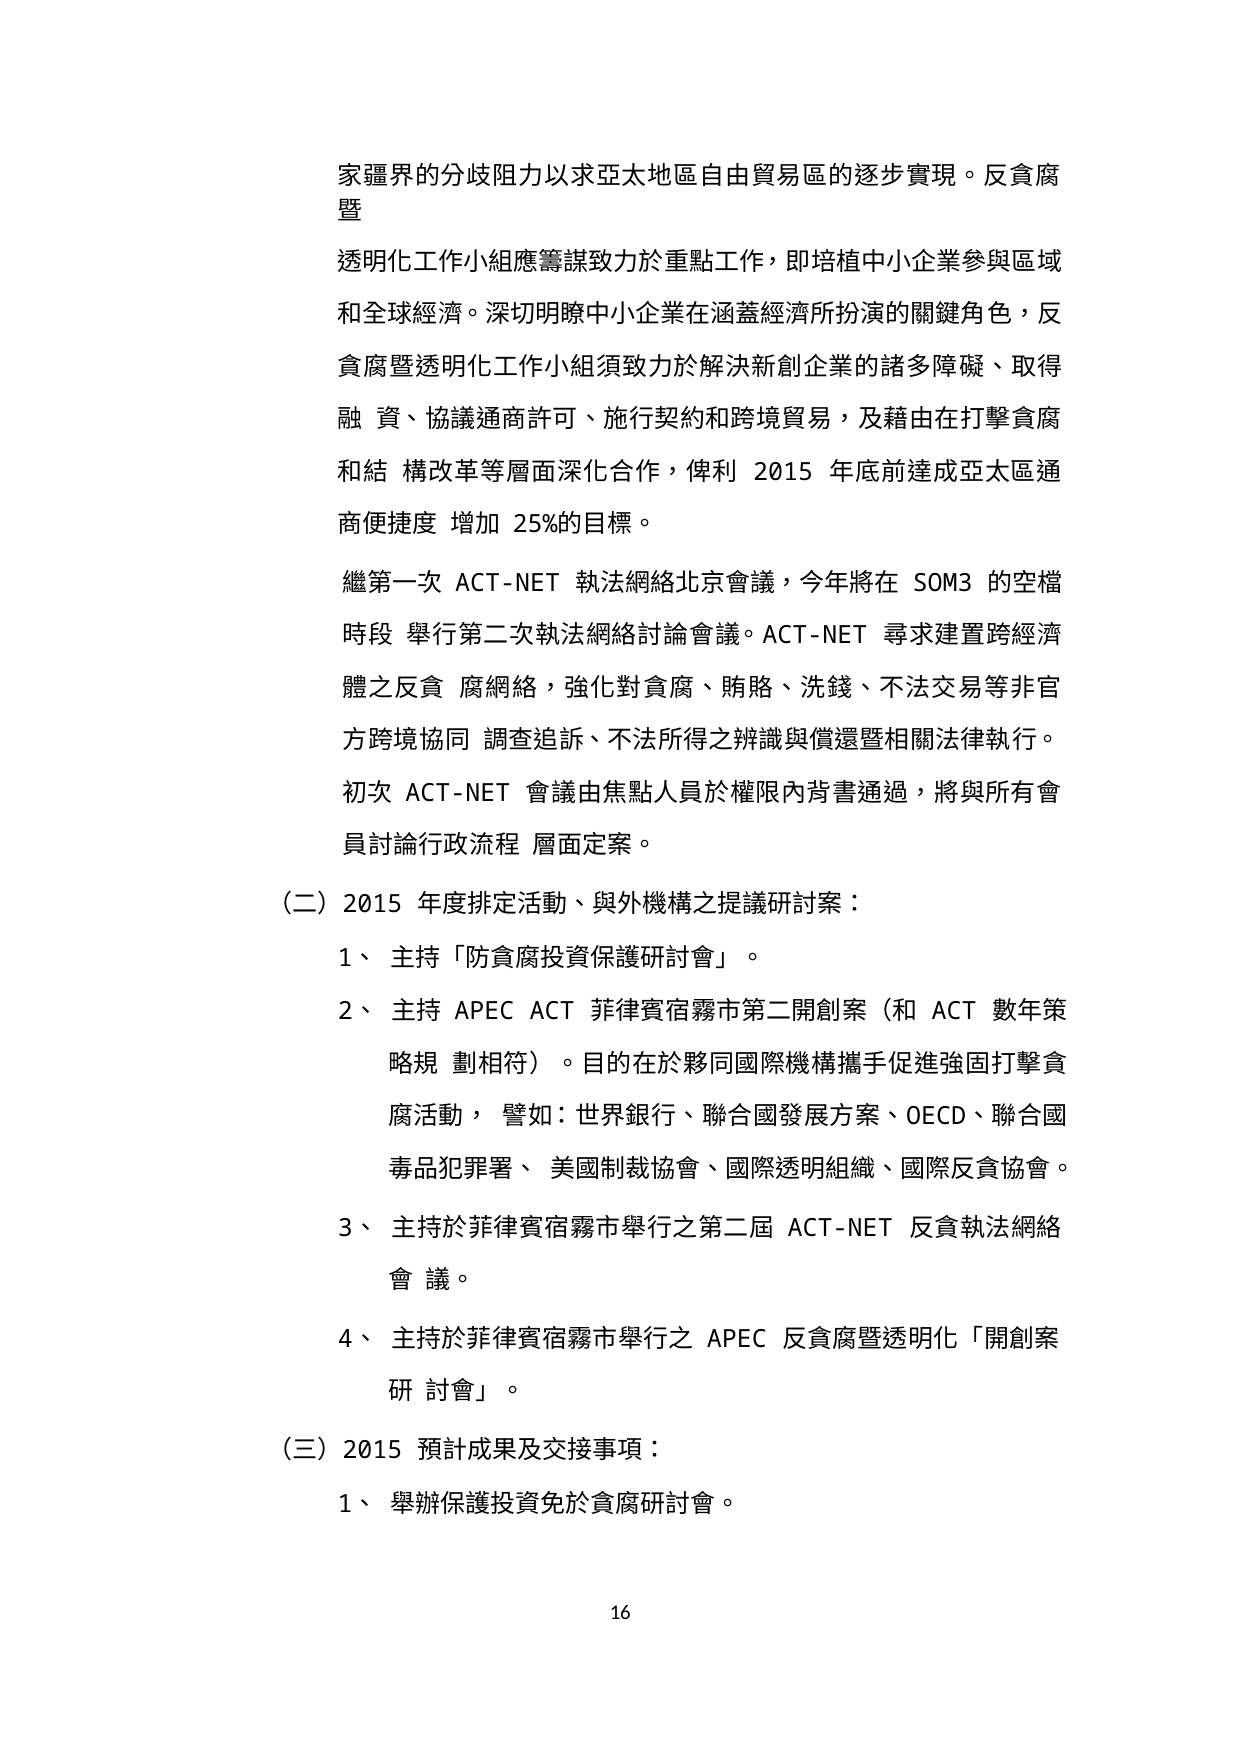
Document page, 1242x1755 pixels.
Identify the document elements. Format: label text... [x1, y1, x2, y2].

text （三）2015 預計成果及交接事項： [267, 1429, 1075, 1466]
text 3、 主持於菲律賓宿霧市舉行之第二屆 ACT-NET 反貪執法網絡會 議。 [338, 1207, 1062, 1296]
text 家疆界的分歧阻力以求亞太地區自由貿易區的逐步實現。反貪腐暨 [337, 154, 1060, 223]
text 透明化工作小組應籌謀致力於重點工作，即培植中小企業參與區域 和全球經濟。深切明瞭中小企業在涵蓋經濟所扮演的關鍵角色，反 貪腐暨透明化工作小組須致力於解決新創企業的諸多障礙、取得融 資、協議通商許可、施行契約和跨境貿易，及藉由在打擊貪腐和結 構改革等層面深化合作，俾利 2015 年底前達成亞太區通商便捷度 增加 25%的目標。 [337, 241, 1062, 540]
text 1、 舉辦保護投資免於貪腐研討會。 [337, 1483, 745, 1519]
text 繼第一次 ACT-NET 執法網絡北京會議，今年將在 SOM3 的空檔時段 舉行第二次執法網絡討論會議。ACT-NET 尋求建置跨經濟體之反貪 腐網絡，強化對貪腐、賄賂、洗錢、不法交易等非官方跨境協同 調查追訴、不法所得之辨識與償還暨相關法律執行。初次 ACT-NET 會議由焦點人員於權限內背書通過，將與所有會員討論行政流程 層面定案。 [342, 562, 1062, 861]
text 1、 主持「防貪腐投資保護研討會」。 [337, 937, 758, 973]
text 4、 主持於菲律賓宿霧市舉行之 APEC 反貪腐暨透明化「開創案研 討會」。 [338, 1318, 1060, 1407]
text （二）2015 年度排定活動、與外機構之提議研討案： [267, 883, 1075, 919]
text 2、 主持 APEC ACT 菲律賓宿霧市第二開創案（和 ACT 數年策略規 劃相符）。目的在於夥同國際機構攜手促進強固打擊貪腐活動， 譬如：世界銀行、聯合國發展方案、OECD、聯合國毒品犯罪署、 美國制裁協會、國際透明組織、國際反貪協會。 [338, 991, 1068, 1184]
